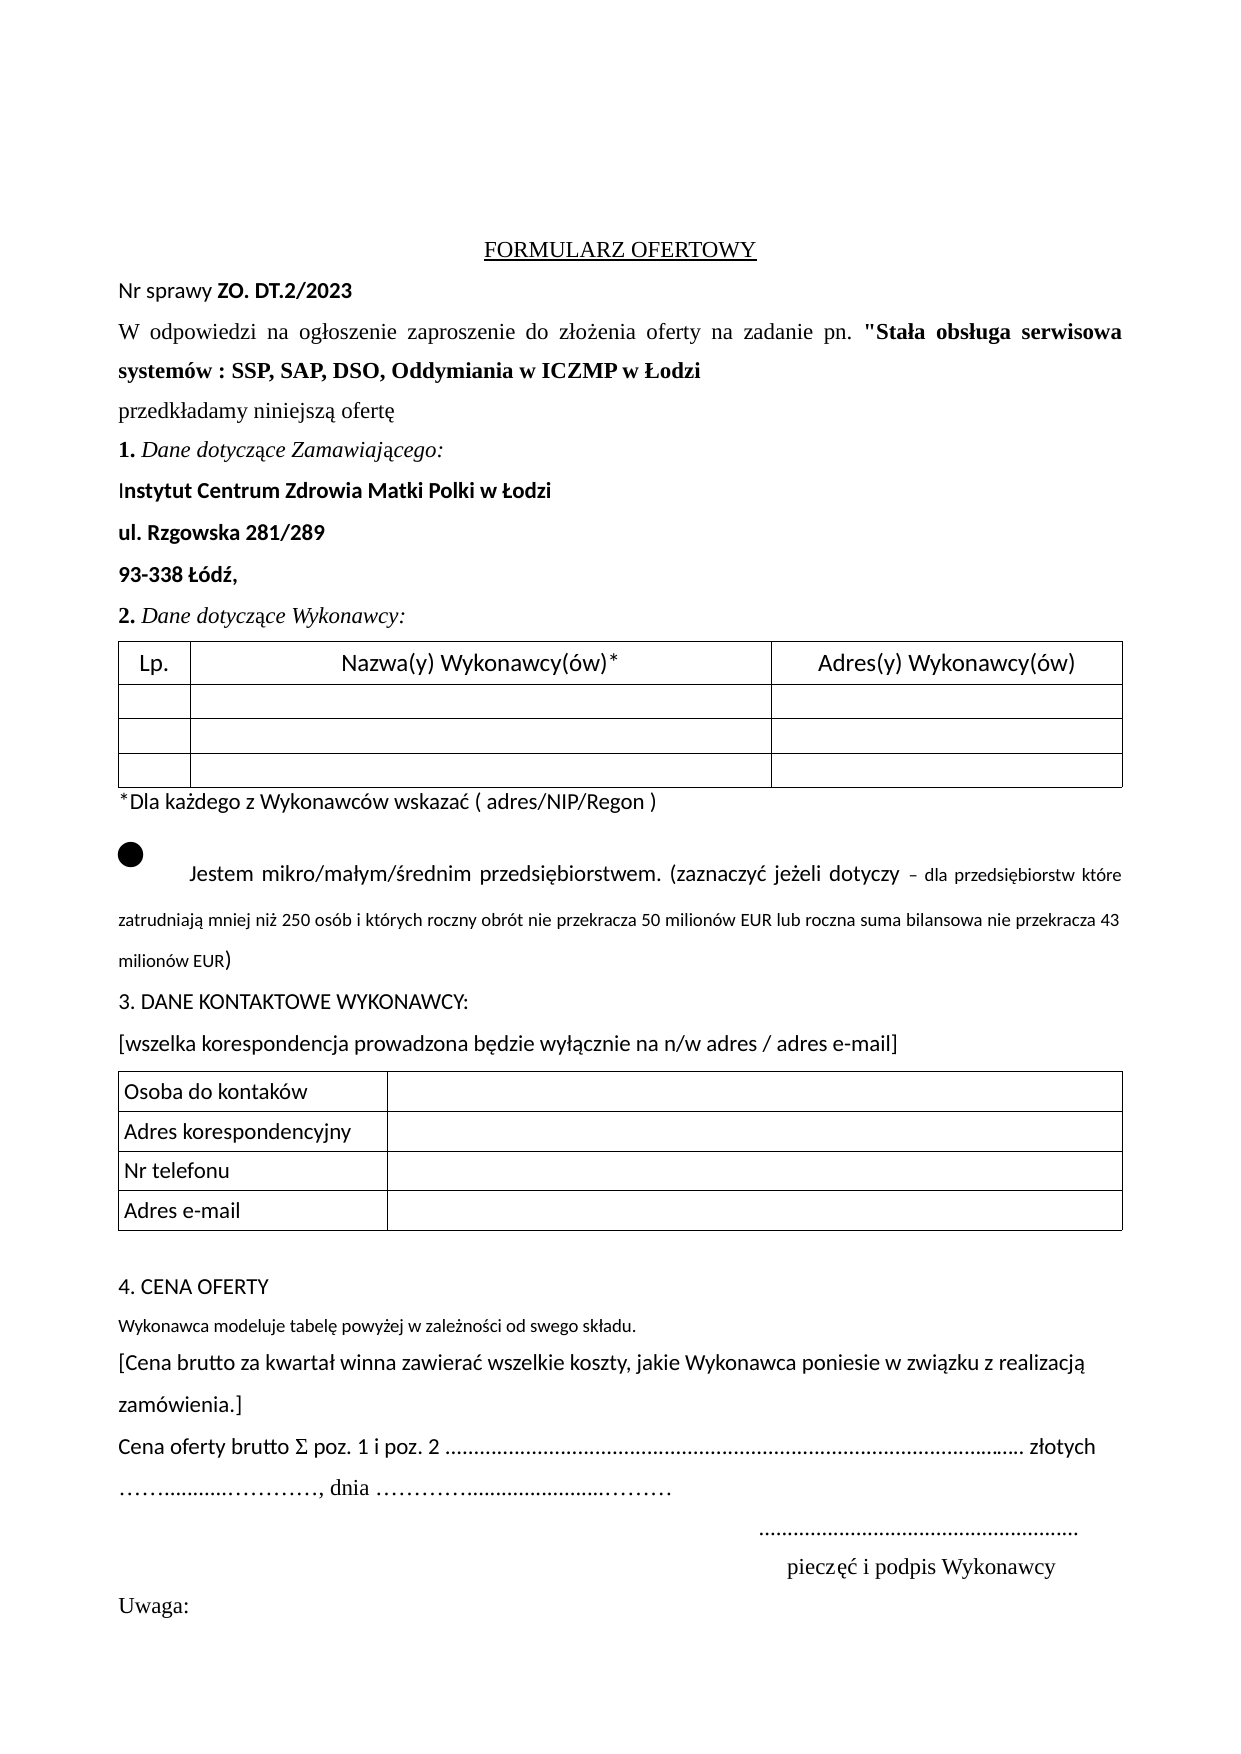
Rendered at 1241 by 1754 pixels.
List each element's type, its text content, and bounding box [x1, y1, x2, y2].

text przedkładamy niniejszą ofertę [118, 397, 1122, 423]
table_cell [191, 719, 771, 752]
text 1. Dane dotyczące Zamawiającego: [118, 436, 1122, 463]
text Wykonawca modeluje tabelę powyżej w zależności od swego składu. [118, 1314, 1122, 1337]
table_cell [119, 754, 190, 787]
table_cell [191, 754, 771, 787]
text [wszelka korespondencja prowadzona będzie wyłącznie na n/w adres / adres e-mail] [118, 1029, 1122, 1057]
text  Jestem mikro/małym/średnim przedsiębiorstwem. (zaznaczyć jeżeli dotyczy – dla przedsiębiorstw które zatrudniają mniej niż 250 osób i których roczny obrót nie przekracza 50 milionów EUR lub roczna suma bilansowa nie przekracza 43 milionów EUR) [118, 829, 1122, 973]
text zamówienia.] [118, 1390, 1122, 1418]
text [Cena brutto za kwartał winna zawierać wszelkie koszty, jakie Wykonawca poniesie w związku z realizacją [118, 1348, 1122, 1376]
table_header Lp. [119, 642, 190, 683]
text Cena oferty brutto Σ poz. 1 i poz. 2 .............................................................................................…….. złotych [118, 1432, 1122, 1460]
table_cell [119, 719, 190, 752]
text Instytut Centrum Zdrowia Matki Polki w Łodzi [118, 476, 1122, 504]
text Uwaga: [118, 1593, 1122, 1619]
table_cell [388, 1191, 1122, 1230]
text pieczęć i podpis Wykonawcy [118, 1553, 1122, 1579]
text W odpowiedzi na ogłoszenie zaproszenie do złożenia oferty na zadanie pn. "Stała obsługa serwisowa systemów : SSP, SAP, DSO, Oddymiania w ICZMP w Łodzi [118, 318, 1122, 384]
table_cell Adres korespondencyjny [119, 1112, 387, 1151]
text 3. DANE KONTAKTOWE WYKONAWCY: [118, 987, 1122, 1016]
text 4. CENA OFERTY [118, 1272, 1122, 1300]
table_cell Adres e-mail [119, 1191, 387, 1230]
table_cell [388, 1112, 1122, 1151]
text ........................................................ [118, 1514, 1122, 1540]
table_header [388, 1072, 1122, 1111]
table_cell [119, 685, 190, 718]
text Nr sprawy ZO. DT.2/2023 [118, 276, 1122, 304]
text *Dla każdego z Wykonawców wskazać ( adres/NIP/Regon ) [118, 788, 1122, 815]
text 2. Dane dotyczące Wykonawcy: [118, 602, 1122, 628]
table_header Osoba do kontaków [119, 1072, 387, 1111]
table_cell [772, 754, 1122, 787]
text FORMULARZ OFERTOWY [118, 237, 1122, 263]
table_cell [191, 685, 771, 718]
table_cell [772, 685, 1122, 718]
table_header Adres(y) Wykonawcy(ów) [772, 642, 1122, 683]
table_header Nazwa(y) Wykonawcy(ów)* [191, 642, 771, 683]
table_cell [772, 719, 1122, 752]
text ul. Rzgowska 281/289 [118, 518, 1122, 546]
text ……...........…………, dnia …………........................……… [118, 1474, 1122, 1501]
table_cell [388, 1152, 1122, 1190]
table_cell Nr telefonu [119, 1152, 387, 1190]
text 93-338 Łódź, [118, 560, 1122, 588]
